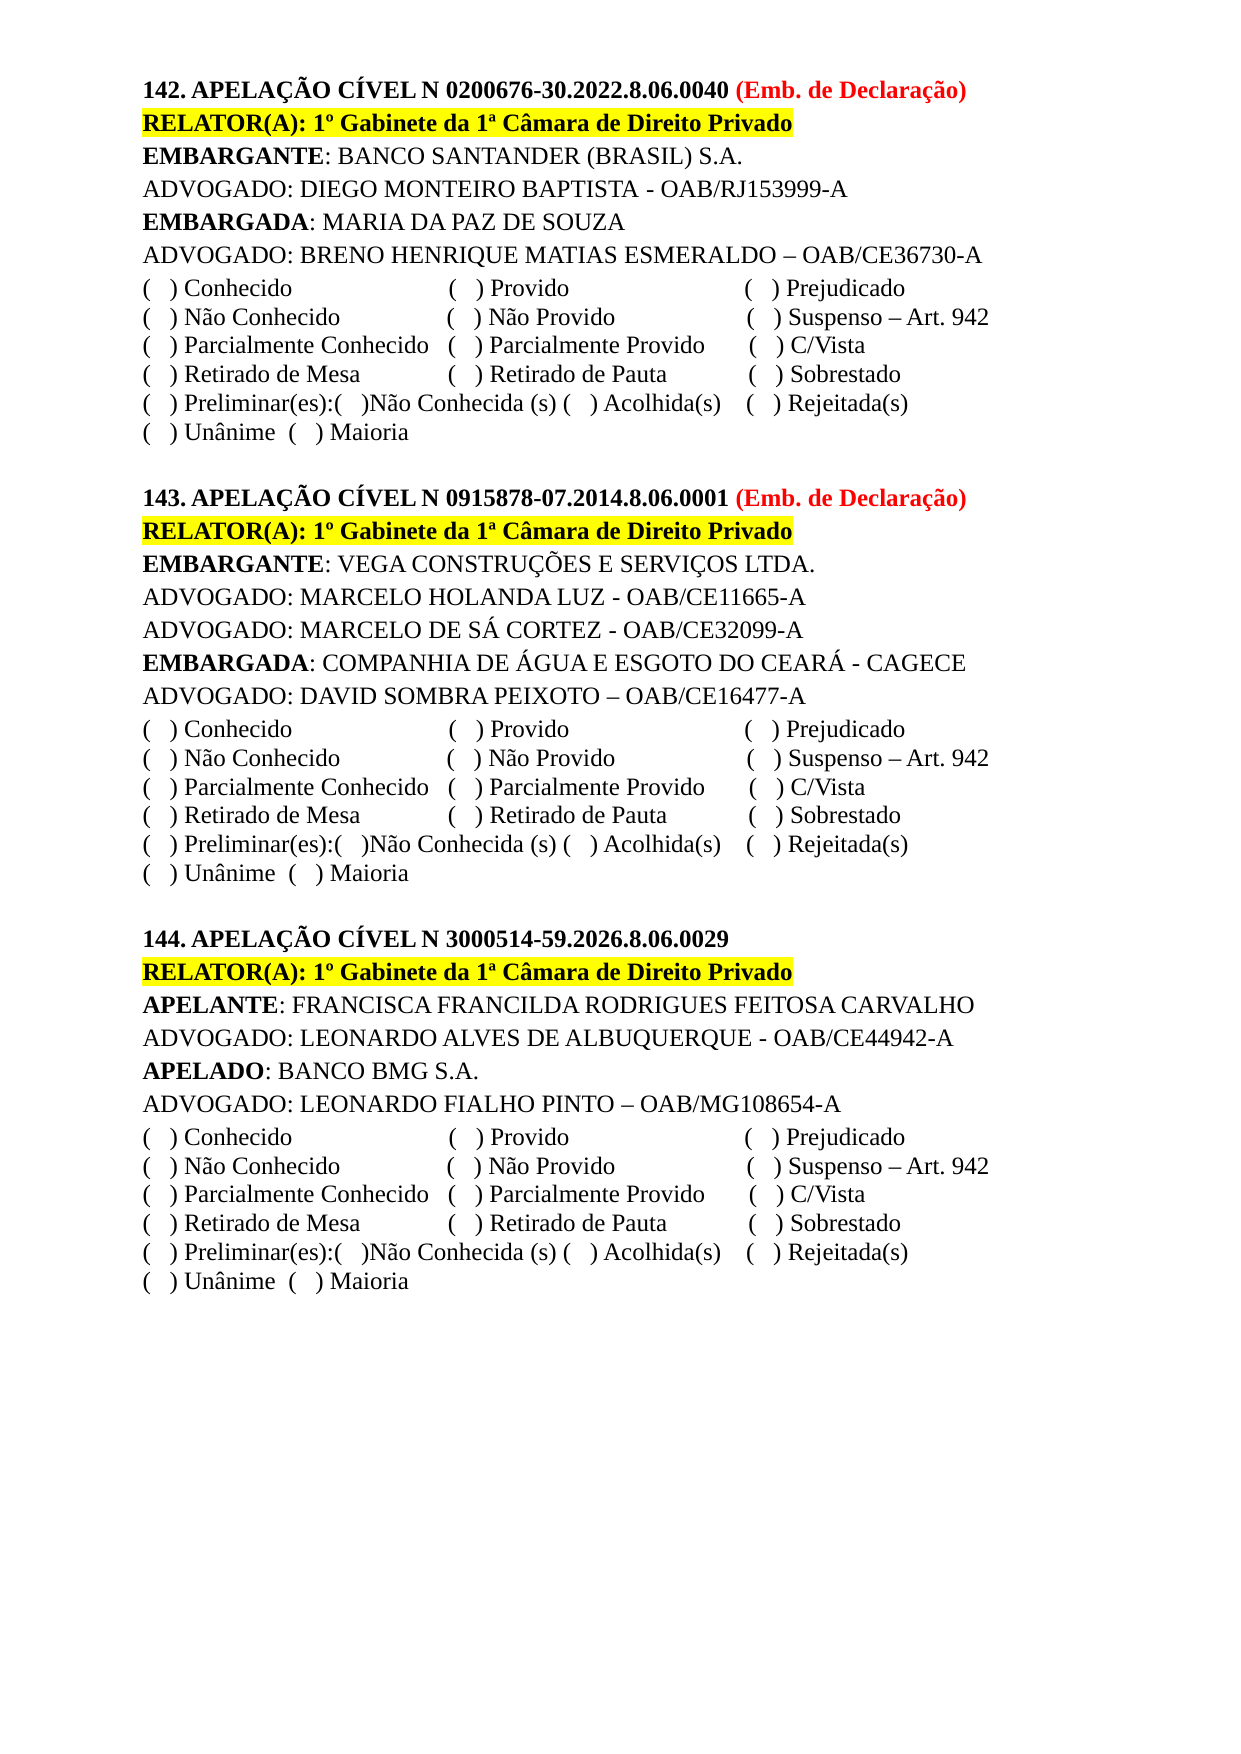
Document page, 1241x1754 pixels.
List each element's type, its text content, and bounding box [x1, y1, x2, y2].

text ( ) Conhecido ( ) Provido ( ) Prejudicado [142, 1122, 1141, 1151]
text ( ) Conhecido ( ) Provido ( ) Prejudicado [142, 714, 1141, 743]
text ( ) Unânime ( ) Maioria 143. APELAÇÃO CÍVEL N 0915878-07.2014.8.06.0001 (Emb. de Declaração) RELATOR(A): 1º Gabinete da 1ª Câmara de Direito Privado EMBARGANTE: VEGA CONSTRUÇÕES E SERVIÇOS LTDA. ADVOGADO: MARCELO HOLANDA LUZ - OAB/CE11665-A ADVOGADO: MARCELO DE SÁ CORTEZ - OAB/CE32099-A EMBARGADA: COMPANHIA DE ÁGUA E ESGOTO DO CEARÁ - CAGECE ADVOGADO: DAVID SOMBRA PEIXOTO – OAB/CE16477-A [142, 417, 1141, 710]
text ( ) Unânime ( ) Maioria 144. APELAÇÃO CÍVEL N 3000514-59.2026.8.06.0029 RELATOR(A): 1º Gabinete da 1ª Câmara de Direito Privado APELANTE: FRANCISCA FRANCILDA RODRIGUES FEITOSA CARVALHO ADVOGADO: LEONARDO ALVES DE ALBUQUERQUE - OAB/CE44942-A APELADO: BANCO BMG S.A. ADVOGADO: LEONARDO FIALHO PINTO – OAB/MG108654-A [142, 858, 1141, 1118]
text ( ) Retirado de Mesa ( ) Retirado de Pauta ( ) Sobrestado [142, 800, 1158, 829]
text ( ) Parcialmente Conhecido ( ) Parcialmente Provido ( ) C/Vista [142, 772, 1158, 800]
text ( ) Preliminar(es):( )Não Conhecida (s) ( ) Acolhida(s) ( ) Rejeitada(s) [142, 1237, 1158, 1266]
text ( ) Preliminar(es):( )Não Conhecida (s) ( ) Acolhida(s) ( ) Rejeitada(s) [142, 388, 1158, 417]
text ( ) Retirado de Mesa ( ) Retirado de Pauta ( ) Sobrestado [142, 359, 1158, 388]
text ( ) Retirado de Mesa ( ) Retirado de Pauta ( ) Sobrestado [142, 1208, 1158, 1237]
text ( ) Não Conhecido ( ) Não Provido ( ) Suspenso – Art. 942 [142, 302, 1158, 331]
text ( ) Parcialmente Conhecido ( ) Parcialmente Provido ( ) C/Vista [142, 331, 1158, 359]
text ( ) Preliminar(es):( )Não Conhecida (s) ( ) Acolhida(s) ( ) Rejeitada(s) [142, 829, 1158, 858]
text 142. APELAÇÃO CÍVEL N 0200676-30.2022.8.06.0040 (Emb. de Declaração) RELATOR(A): 1º Gabinete da 1ª Câmara de Direito Privado EMBARGANTE: BANCO SANTANDER (BRASIL) S.A. ADVOGADO: DIEGO MONTEIRO BAPTISTA - OAB/RJ153999-A EMBARGADA: MARIA DA PAZ DE SOUZA ADVOGADO: BRENO HENRIQUE MATIAS ESMERALDO – OAB/CE36730-A [142, 75, 1141, 269]
text ( ) Não Conhecido ( ) Não Provido ( ) Suspenso – Art. 942 [142, 743, 1158, 772]
text ( ) Conhecido ( ) Provido ( ) Prejudicado [142, 273, 1141, 302]
text ( ) Unânime ( ) Maioria [142, 1266, 1141, 1361]
text ( ) Não Conhecido ( ) Não Provido ( ) Suspenso – Art. 942 [142, 1151, 1158, 1179]
text ( ) Parcialmente Conhecido ( ) Parcialmente Provido ( ) C/Vista [142, 1179, 1158, 1208]
